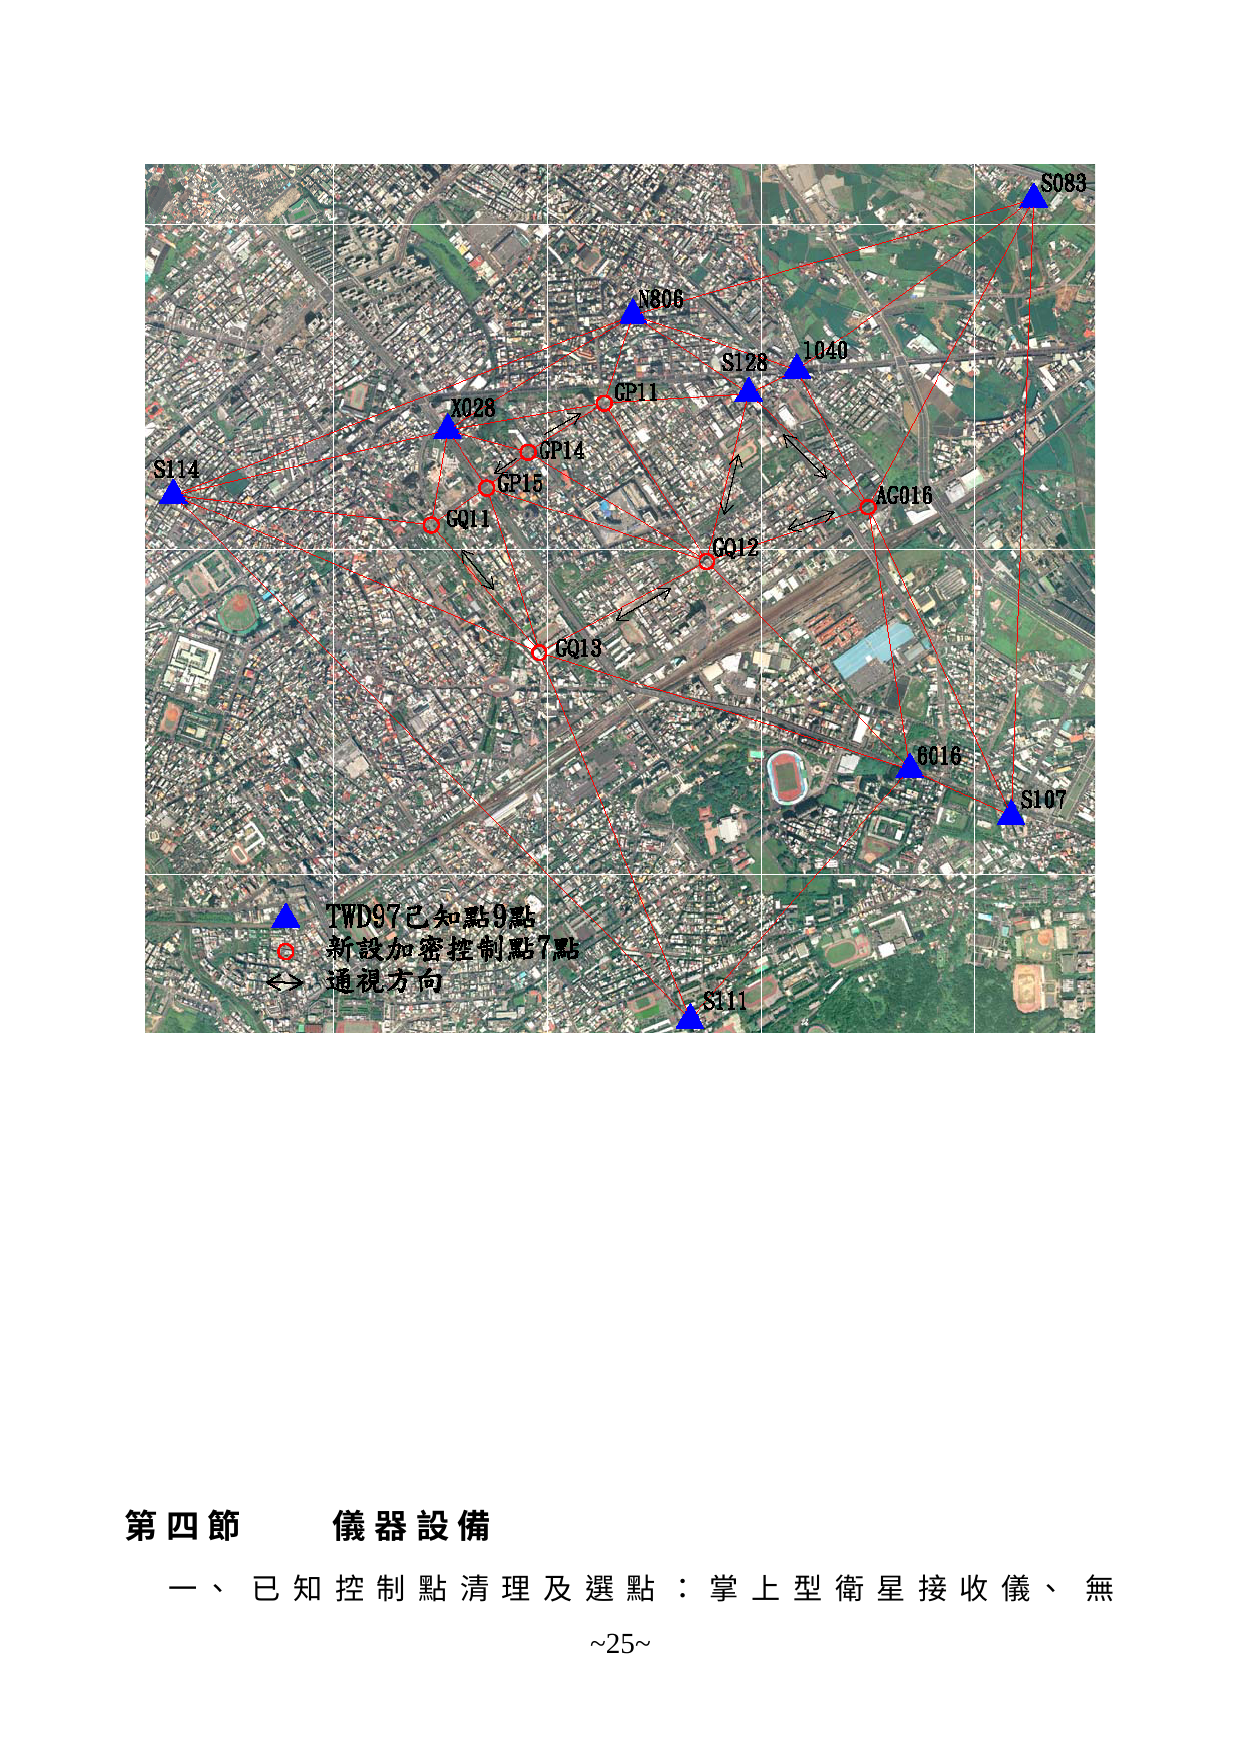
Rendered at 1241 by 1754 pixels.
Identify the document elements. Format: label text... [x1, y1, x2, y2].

text 第四節 儀器設備 [120, 1483, 1120, 1545]
text 一、已知控制點清理及選點：掌上型衛星接收儀、無線電對講機、指北針、望遠鏡、木樁、竹竿、紅白旗、鐵鎚、砍刀、鋸子、鉗子、鐵絲、毛筆、油漆、鋼釘、垂球、鉛筆、資料夾等。 [147, 1545, 1120, 1608]
